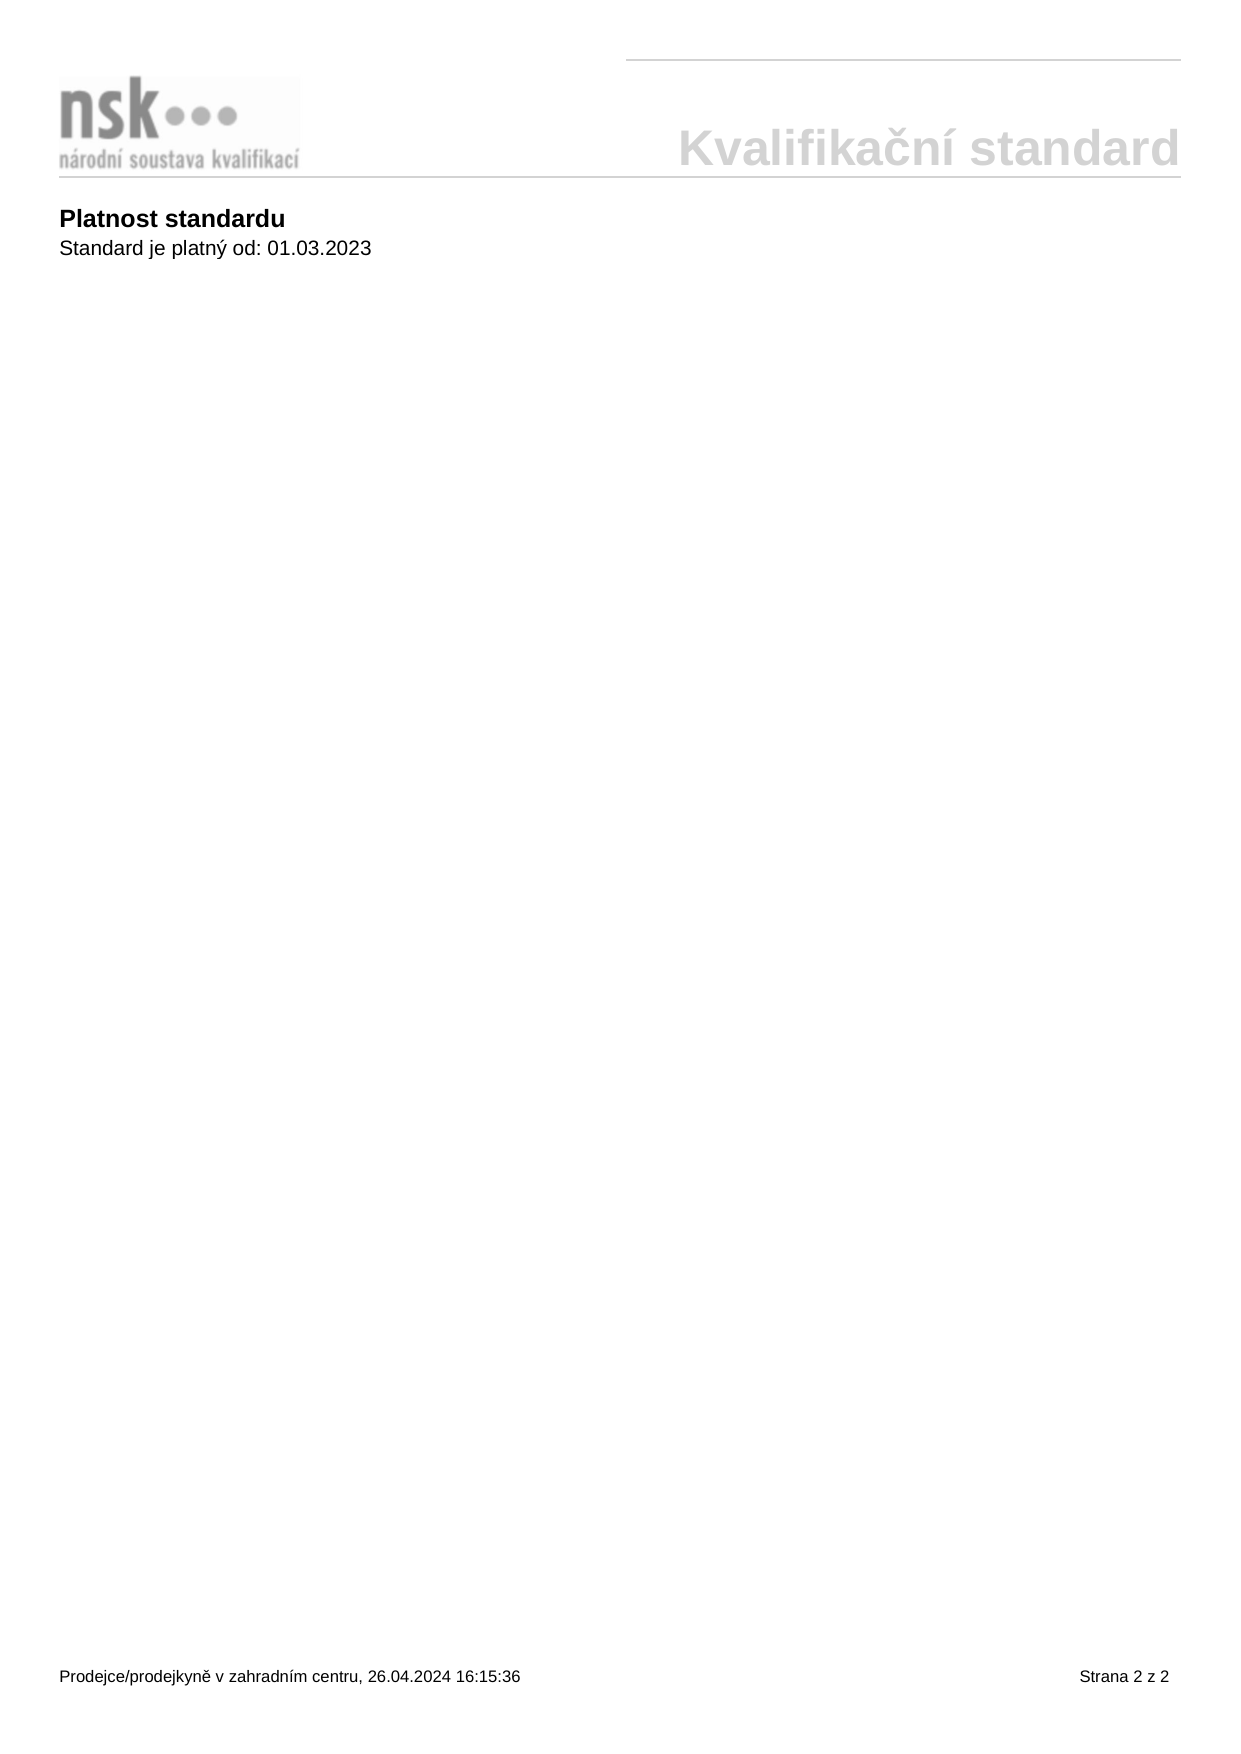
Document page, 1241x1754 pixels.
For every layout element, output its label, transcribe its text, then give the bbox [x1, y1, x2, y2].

table_cell [484, 259, 620, 559]
table_cell [484, 1409, 620, 1658]
table_cell [620, 1409, 626, 1658]
table_cell [484, 1159, 620, 1409]
table_cell Standard je platný od: 01.03.2023 [59, 236, 1181, 259]
table_cell [626, 194, 862, 200]
table_cell [626, 1409, 862, 1658]
picture [58, 59, 621, 171]
table_cell [862, 1159, 1093, 1409]
table_cell [1169, 1658, 1181, 1694]
table_cell [1169, 859, 1181, 1159]
table_cell [862, 559, 1093, 859]
table_cell [1169, 194, 1181, 200]
table_cell [484, 559, 620, 859]
table_cell [1169, 559, 1181, 859]
table_cell Prodejce/prodejkyně v zahradním centru, 26.04.2024 16:15:36 [59, 1658, 862, 1694]
table_cell [59, 194, 483, 200]
table_cell [484, 194, 620, 200]
table_cell [1093, 194, 1169, 200]
table_cell Kvalifikační standard [626, 61, 1181, 176]
table_cell Platnost standardu [59, 200, 1181, 236]
table_cell [59, 259, 483, 559]
table_cell [1169, 259, 1181, 559]
table_cell [626, 259, 862, 559]
table_cell [59, 559, 483, 859]
table_cell [1093, 259, 1169, 559]
table_cell [484, 171, 620, 176]
table_cell [620, 1159, 626, 1409]
table_cell [1169, 1159, 1181, 1409]
table_cell [1093, 559, 1169, 859]
table_cell [862, 194, 1093, 200]
table_cell [484, 859, 620, 1159]
table_cell Strana 2 z 2 [862, 1658, 1169, 1694]
table_cell [59, 171, 483, 176]
table_cell [862, 1409, 1093, 1658]
table_cell [59, 178, 1181, 194]
table_cell [59, 859, 483, 1159]
table_cell [1169, 1409, 1181, 1658]
table_cell [1093, 1409, 1169, 1658]
table_cell [626, 859, 862, 1159]
table_cell [59, 1159, 483, 1409]
table_cell [59, 1409, 483, 1658]
table_cell [626, 559, 862, 859]
table_cell [862, 259, 1093, 559]
table_cell [620, 259, 626, 559]
table_cell [620, 859, 626, 1159]
table_cell [1093, 859, 1169, 1159]
table_cell [621, 59, 626, 170]
table_cell [626, 1159, 862, 1409]
table_cell [620, 559, 626, 859]
table_cell [1093, 1159, 1169, 1409]
table_cell [862, 859, 1093, 1159]
